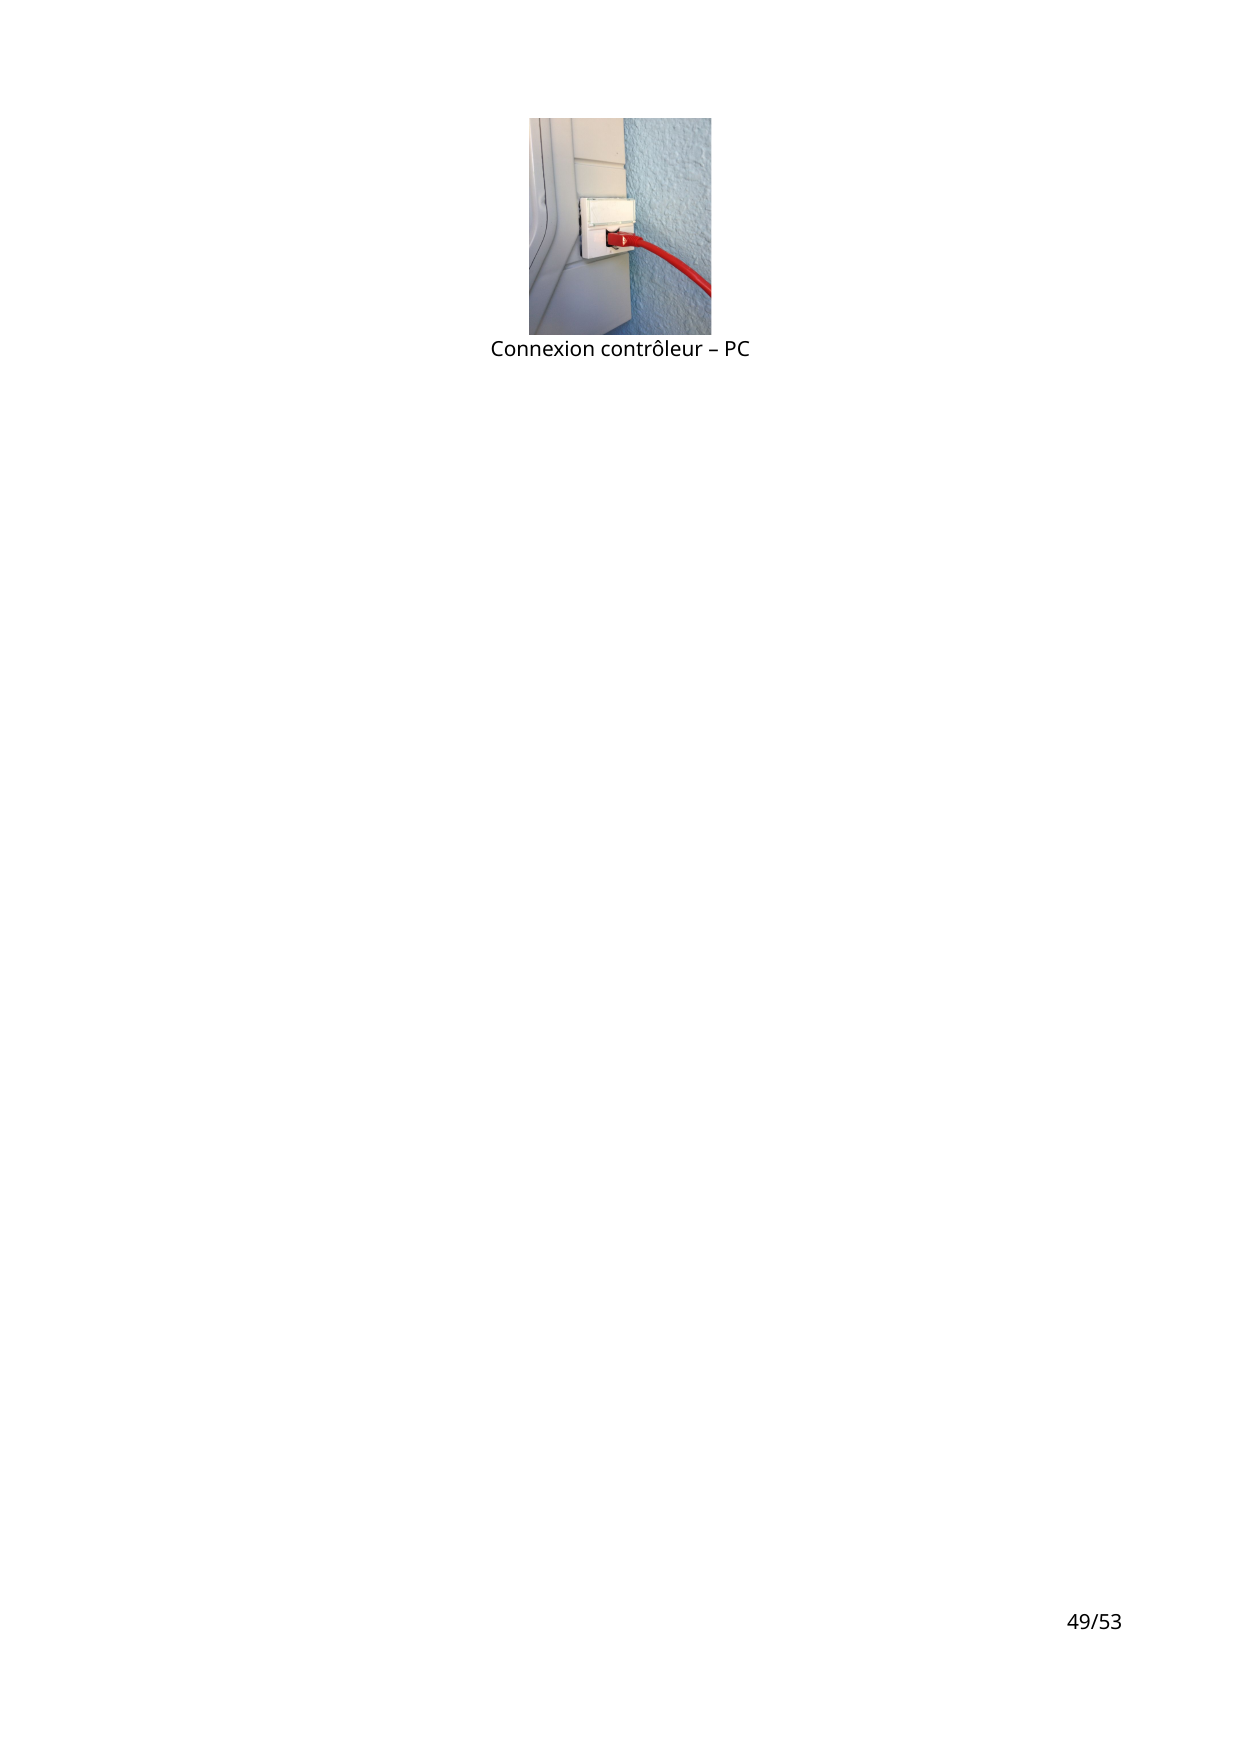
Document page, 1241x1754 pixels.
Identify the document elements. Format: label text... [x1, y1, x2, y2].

picture [529, 118, 712, 335]
text Connexion contrôleur – PC [118, 118, 1122, 363]
